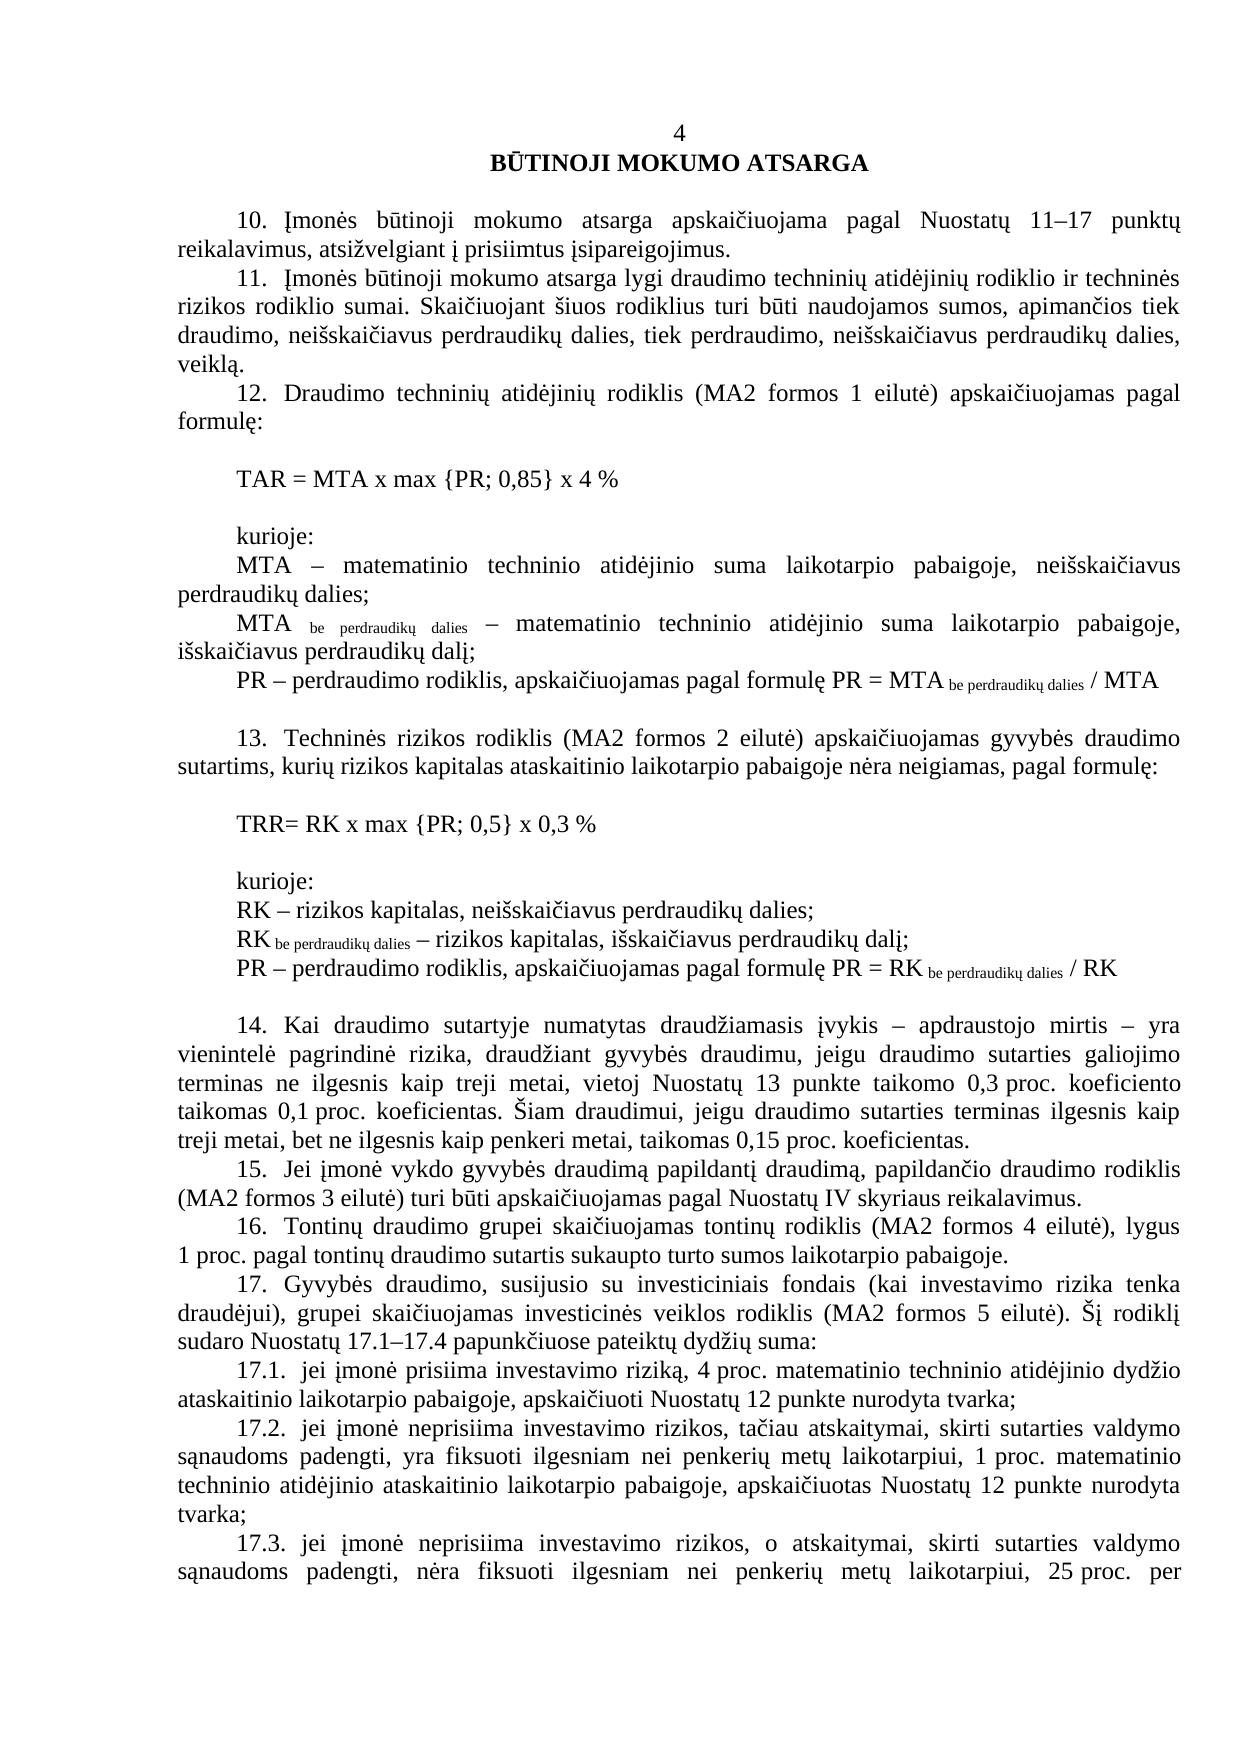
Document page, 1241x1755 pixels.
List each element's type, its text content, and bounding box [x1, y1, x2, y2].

text RK be perdraudikų dalies – rizikos kapitalas, išskaičiavus perdraudikų dalį; [177, 924, 1181, 953]
text 17.1. jei įmonė prisiima investavimo riziką, 4 proc. matematinio techninio atidėjinio dydžio ataskaitinio laikotarpio pabaigoje, apskaičiuoti Nuostatų 12 punkte nurodyta tvarka; [177, 1355, 1181, 1413]
text PR – perdraudimo rodiklis, apskaičiuojamas pagal formulę PR = RK be perdraudikų dalies / RK [177, 953, 1181, 981]
text 17.3. jei įmonė neprisiima investavimo rizikos, o atskaitymai, skirti sutarties valdymo sąnaudoms padengti, nėra fiksuoti ilgesniam nei penkerių metų laikotarpiui, 25 proc. per [177, 1528, 1181, 1585]
text 13. Techninės rizikos rodiklis (MA2 formos 2 eilutė) apskaičiuojamas gyvybės draudimo sutartims, kurių rizikos kapitalas ataskaitinio laikotarpio pabaigoje nėra neigiamas, pagal formulę: [177, 723, 1181, 780]
text TRR= RK x max {PR; 0,5} x 0,3 % [222, 809, 1181, 838]
text PR – perdraudimo rodiklis, apskaičiuojamas pagal formulę PR = MTA be perdraudikų dalies / MTA [177, 665, 1181, 694]
text 10. Įmonės būtinoji mokumo atsarga apskaičiuojama pagal Nuostatų 11–17 punktų reikalavimus, atsižvelgiant į prisiimtus įsipareigojimus. [177, 205, 1181, 263]
text MTA be perdraudikų dalies – matematinio techninio atidėjinio suma laikotarpio pabaigoje, išskaičiavus perdraudikų dalį; [177, 608, 1181, 665]
text RK – rizikos kapitalas, neišskaičiavus perdraudikų dalies; [177, 895, 1181, 924]
text 15. Jei įmonė vykdo gyvybės draudimą papildantį draudimą, papildančio draudimo rodiklis (MA2 formos 3 eilutė) turi būti apskaičiuojamas pagal Nuostatų IV skyriaus reikalavimus. [177, 1154, 1181, 1211]
text 14. Kai draudimo sutartyje numatytas draudžiamasis įvykis – apdraustojo mirtis – yra vienintelė pagrindinė rizika, draudžiant gyvybės draudimu, jeigu draudimo sutarties galiojimo terminas ne ilgesnis kaip treji metai, vietoj Nuostatų 13 punkte taikomo 0,3 proc. koeficiento taikomas 0,1 proc. koeficientas. Šiam draudimui, jeigu draudimo sutarties terminas ilgesnis kaip treji metai, bet ne ilgesnis kaip penkeri metai, taikomas 0,15 proc. koeficientas. [177, 1010, 1181, 1154]
text BŪTINOJI MOKUMO ATSARGA [177, 148, 1181, 176]
text TAR = MTA x max {PR; 0,85} x 4 % [222, 464, 1181, 493]
text kurioje: [222, 866, 1181, 895]
text 11. Įmonės būtinoji mokumo atsarga lygi draudimo techninių atidėjinių rodiklio ir techninės rizikos rodiklio sumai. Skaičiuojant šiuos rodiklius turi būti naudojamos sumos, apimančios tiek draudimo, neišskaičiavus perdraudikų dalies, tiek perdraudimo, neišskaičiavus perdraudikų dalies, veiklą. [177, 263, 1181, 378]
text kurioje: [177, 521, 1181, 550]
text 17. Gyvybės draudimo, susijusio su investiciniais fondais (kai investavimo rizika tenka draudėjui), grupei skaičiuojamas investicinės veiklos rodiklis (MA2 formos 5 eilutė). Šį rodiklį sudaro Nuostatų 17.1–17.4 papunkčiuose pateiktų dydžių suma: [177, 1269, 1181, 1355]
text 12. Draudimo techninių atidėjinių rodiklis (MA2 formos 1 eilutė) apskaičiuojamas pagal formulę: [177, 378, 1181, 435]
text MTA – matematinio techninio atidėjinio suma laikotarpio pabaigoje, neišskaičiavus perdraudikų dalies; [177, 550, 1181, 608]
text 16. Tontinų draudimo grupei skaičiuojamas tontinų rodiklis (MA2 formos 4 eilutė), lygus 1 proc. pagal tontinų draudimo sutartis sukaupto turto sumos laikotarpio pabaigoje. [177, 1211, 1181, 1269]
text 17.2. jei įmonė neprisiima investavimo rizikos, tačiau atskaitymai, skirti sutarties valdymo sąnaudoms padengti, yra fiksuoti ilgesniam nei penkerių metų laikotarpiui, 1 proc. matematinio techninio atidėjinio ataskaitinio laikotarpio pabaigoje, apskaičiuotas Nuostatų 12 punkte nurodyta tvarka; [177, 1413, 1181, 1528]
